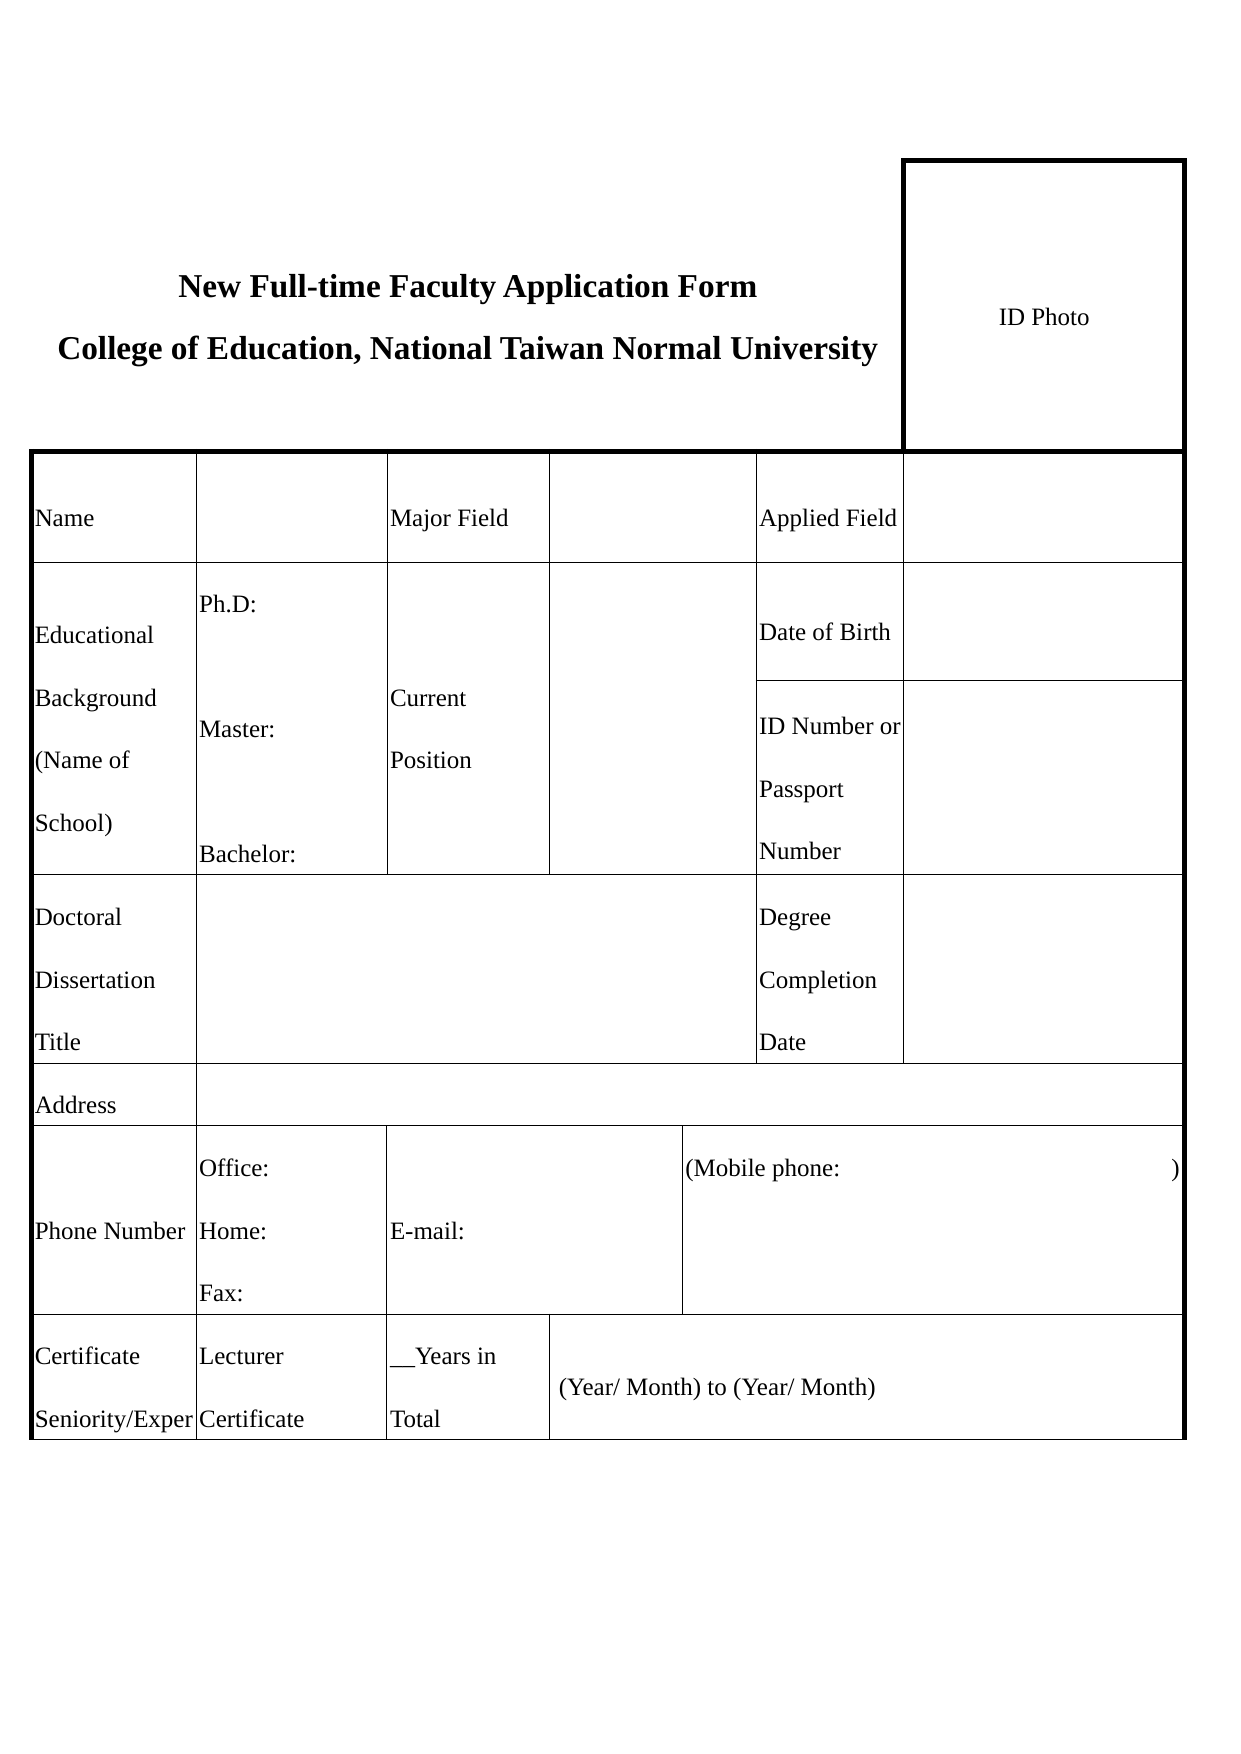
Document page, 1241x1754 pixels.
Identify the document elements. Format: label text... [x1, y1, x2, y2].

table_cell Lecturer Certificate [197, 1315, 386, 1439]
table_cell Office: Home: Fax: [197, 1126, 386, 1313]
table_cell [550, 563, 756, 874]
table_cell E-mail: [387, 1126, 682, 1313]
table_cell Degree Completion Date [757, 875, 903, 1062]
table_cell Applied Field [757, 454, 903, 561]
table_cell Phone Number [34, 1126, 196, 1313]
table_header New Full-time Faculty Application Form College of Education, National Taiwan Normal University [32, 158, 901, 449]
table_cell [904, 563, 1182, 680]
table_cell Educational Background (Name of School) [34, 563, 196, 874]
table_cell Certificate Seniority/Exper [34, 1315, 196, 1439]
table_header ID Photo [906, 163, 1182, 449]
table_cell [197, 875, 756, 1062]
table_cell [197, 454, 387, 561]
table_cell [904, 681, 1182, 874]
table_cell (Mobile phone: ) [683, 1126, 1182, 1313]
table_cell __Years in Total [387, 1315, 549, 1439]
table_cell Doctoral Dissertation Title [34, 875, 196, 1062]
table_cell Name [34, 454, 196, 561]
table_cell [550, 454, 756, 561]
table_cell [904, 875, 1182, 1062]
table_cell [197, 1064, 1182, 1125]
table_cell Ph.D: Master: Bachelor: [197, 563, 387, 874]
table_cell (Year/ Month) to (Year/ Month) [550, 1315, 1182, 1439]
table_cell Date of Birth [757, 563, 903, 680]
table_cell Current Position [388, 563, 549, 874]
table_cell Address [34, 1064, 196, 1125]
table_cell [904, 454, 1182, 561]
table_cell Major Field [388, 454, 549, 561]
table_cell ID Number or Passport Number [757, 681, 903, 874]
